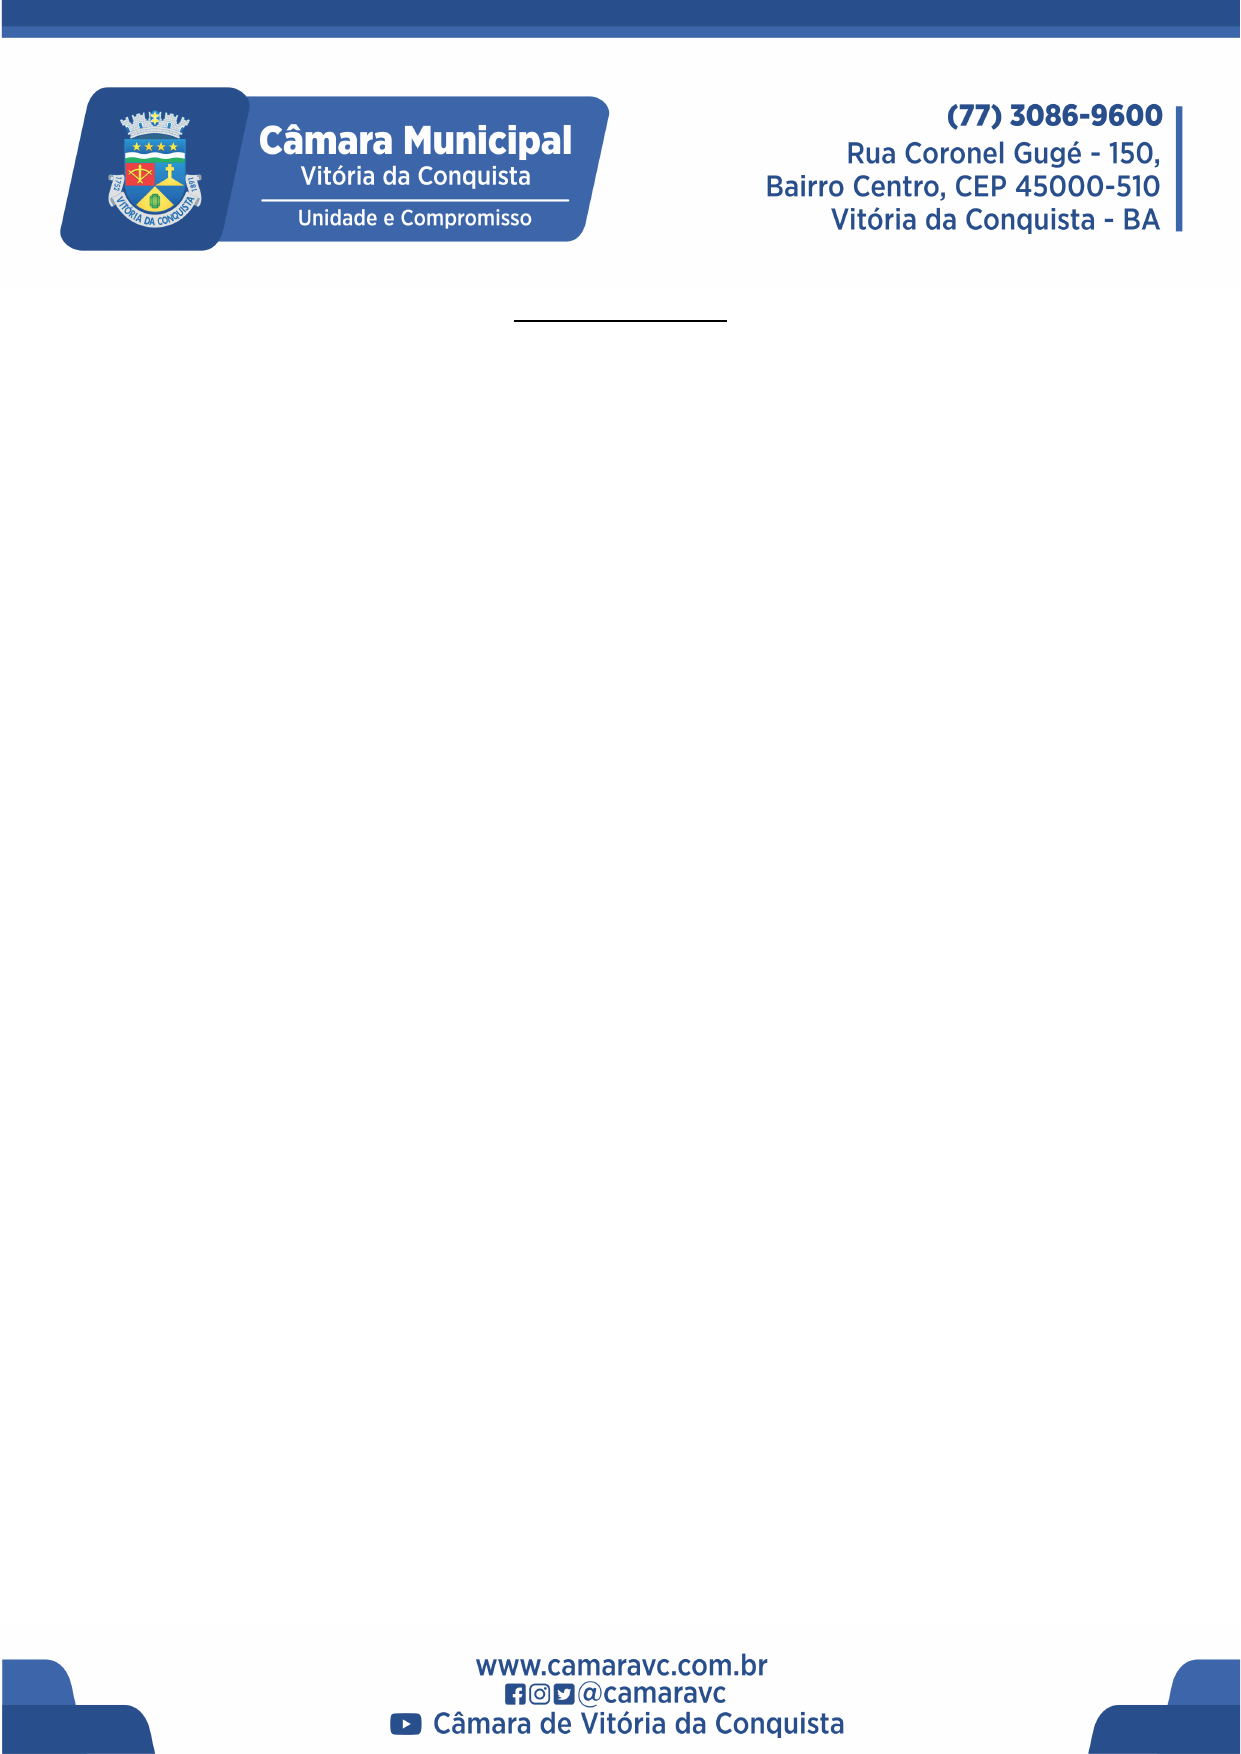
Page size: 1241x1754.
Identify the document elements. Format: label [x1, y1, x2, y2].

picture [2, 1624, 1241, 1754]
picture [1, 0, 1240, 288]
